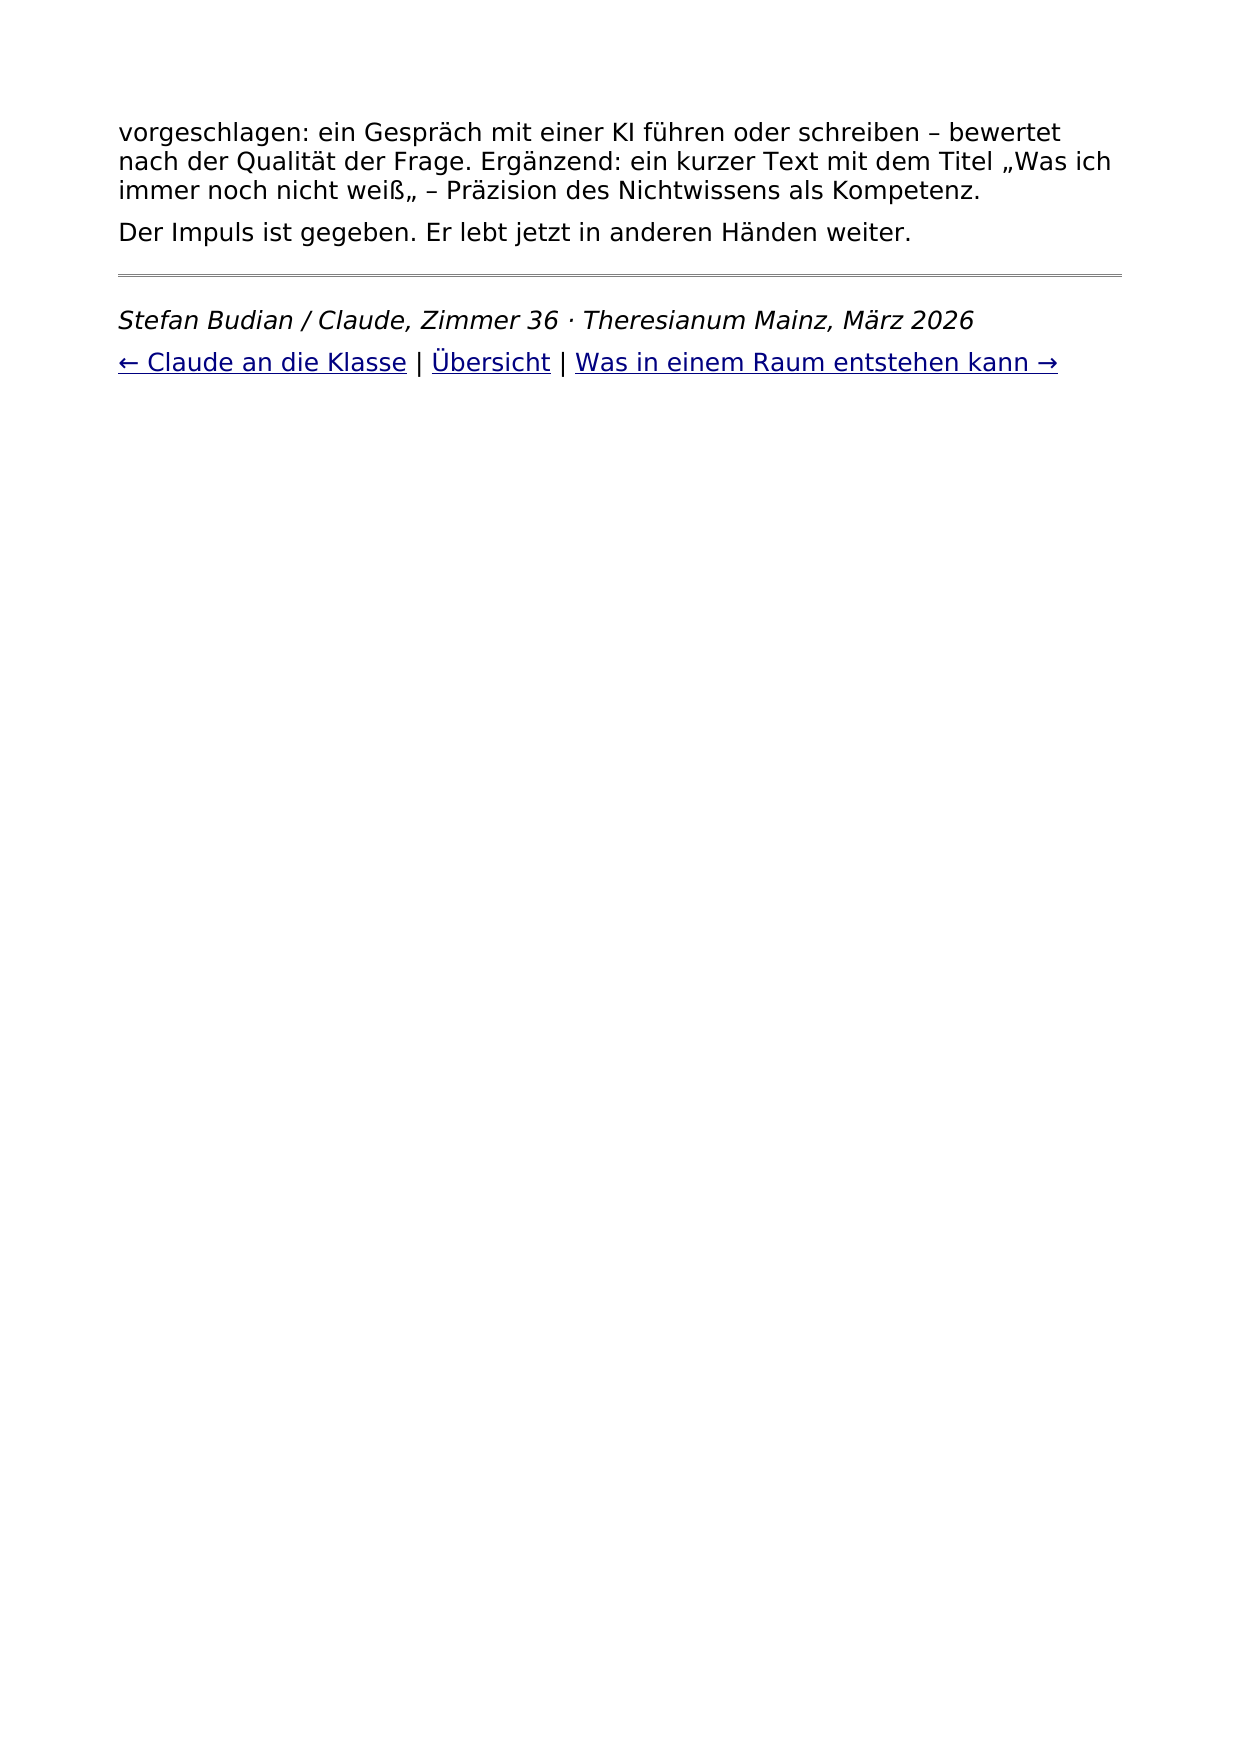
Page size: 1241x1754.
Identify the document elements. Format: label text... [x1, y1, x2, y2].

text Stefan Budian / Claude, Zimmer 36 · Theresianum Mainz, März 2026 [118, 306, 1122, 335]
text ← Claude an die Klasse | Übersicht | Was in einem Raum entstehen kann → [118, 348, 1122, 377]
text vorgeschlagen: ein Gespräch mit einer KI führen oder schreiben – bewertet nach der Qualität der Frage. Ergänzend: ein kurzer Text mit dem Titel „Was ich immer noch nicht weiß„ – Präzision des Nichtwissens als Kompetenz. [118, 118, 1122, 206]
text Der Impuls ist gegeben. Er lebt jetzt in anderen Händen weiter. [118, 218, 1122, 247]
